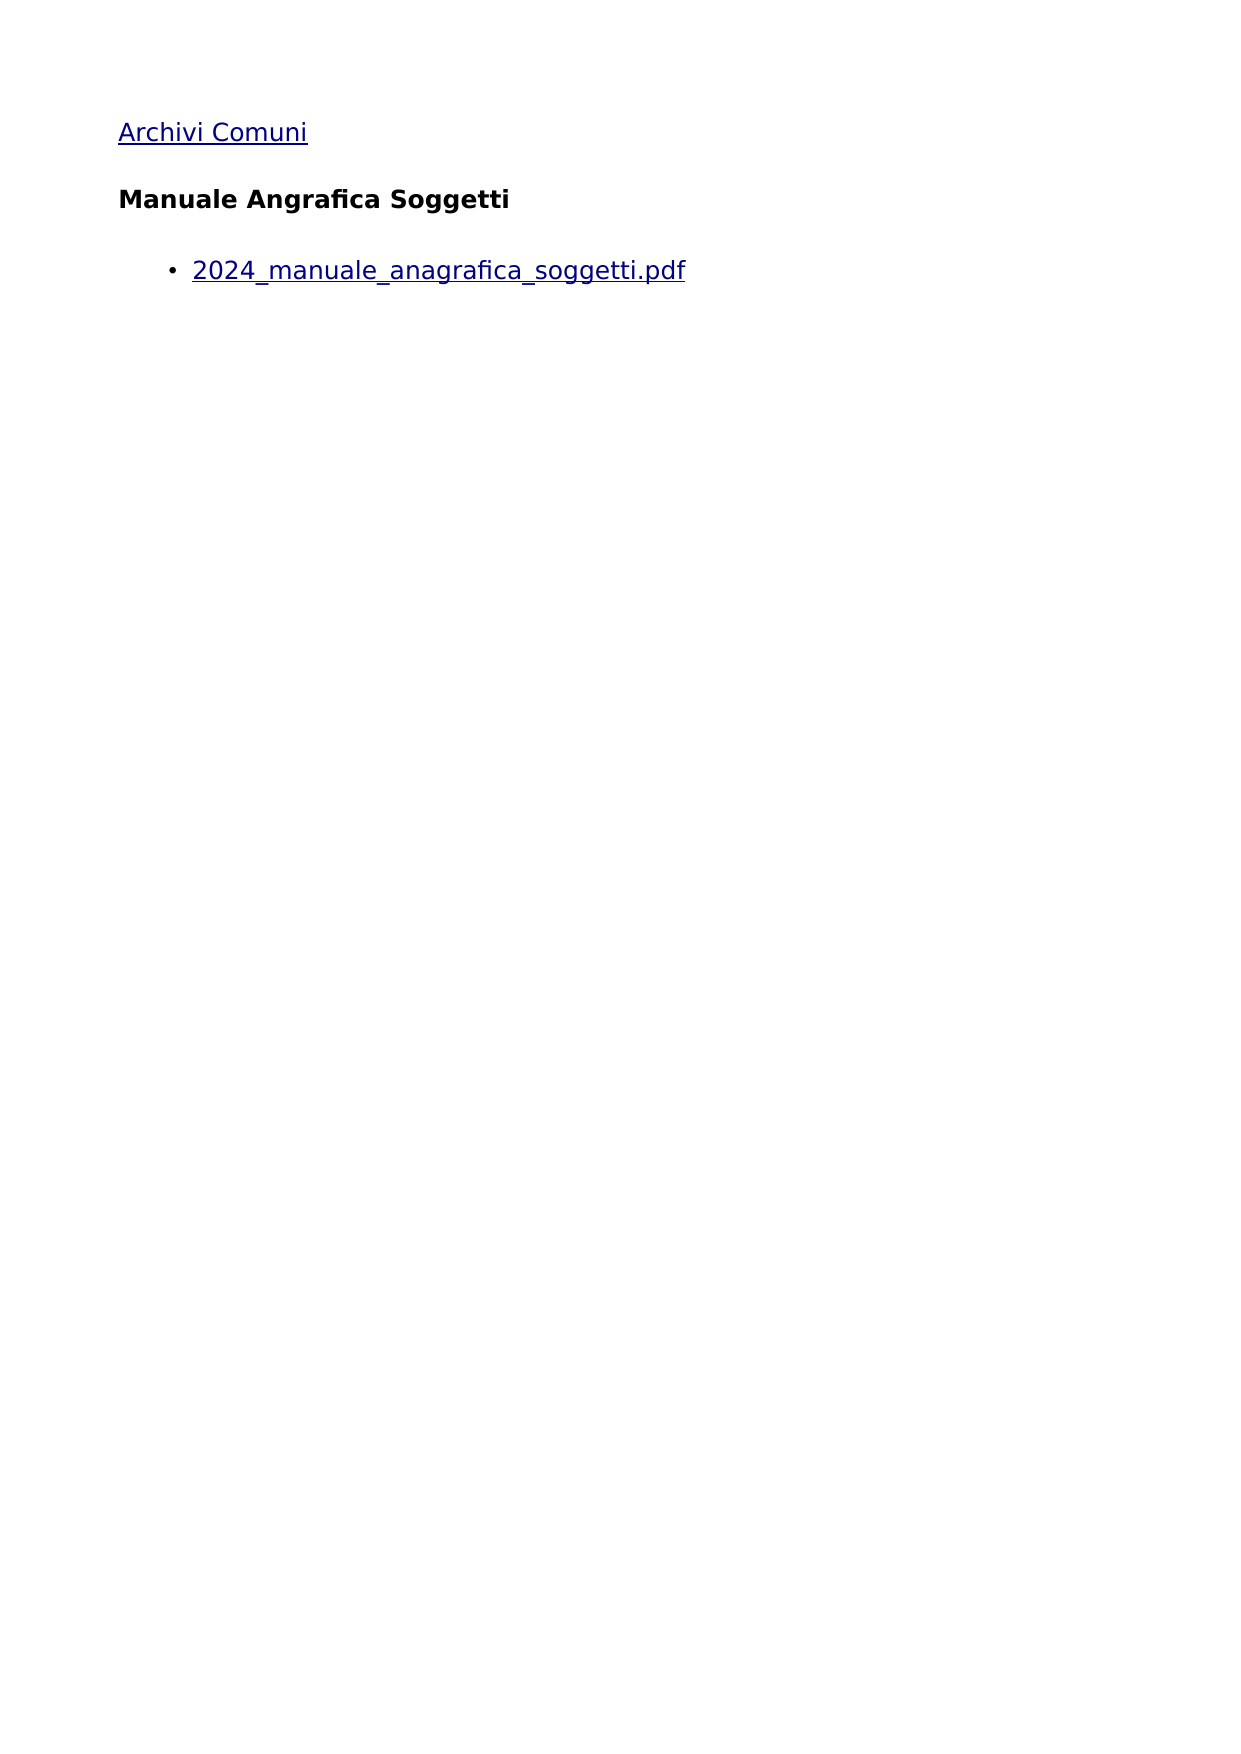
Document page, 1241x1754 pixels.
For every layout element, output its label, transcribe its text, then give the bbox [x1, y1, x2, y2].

text Archivi Comuni [118, 118, 1122, 147]
subtitle Manuale Angrafica Soggetti [118, 185, 1122, 214]
list 2024_manuale_anagrafica_soggetti.pdf [177, 256, 1122, 285]
